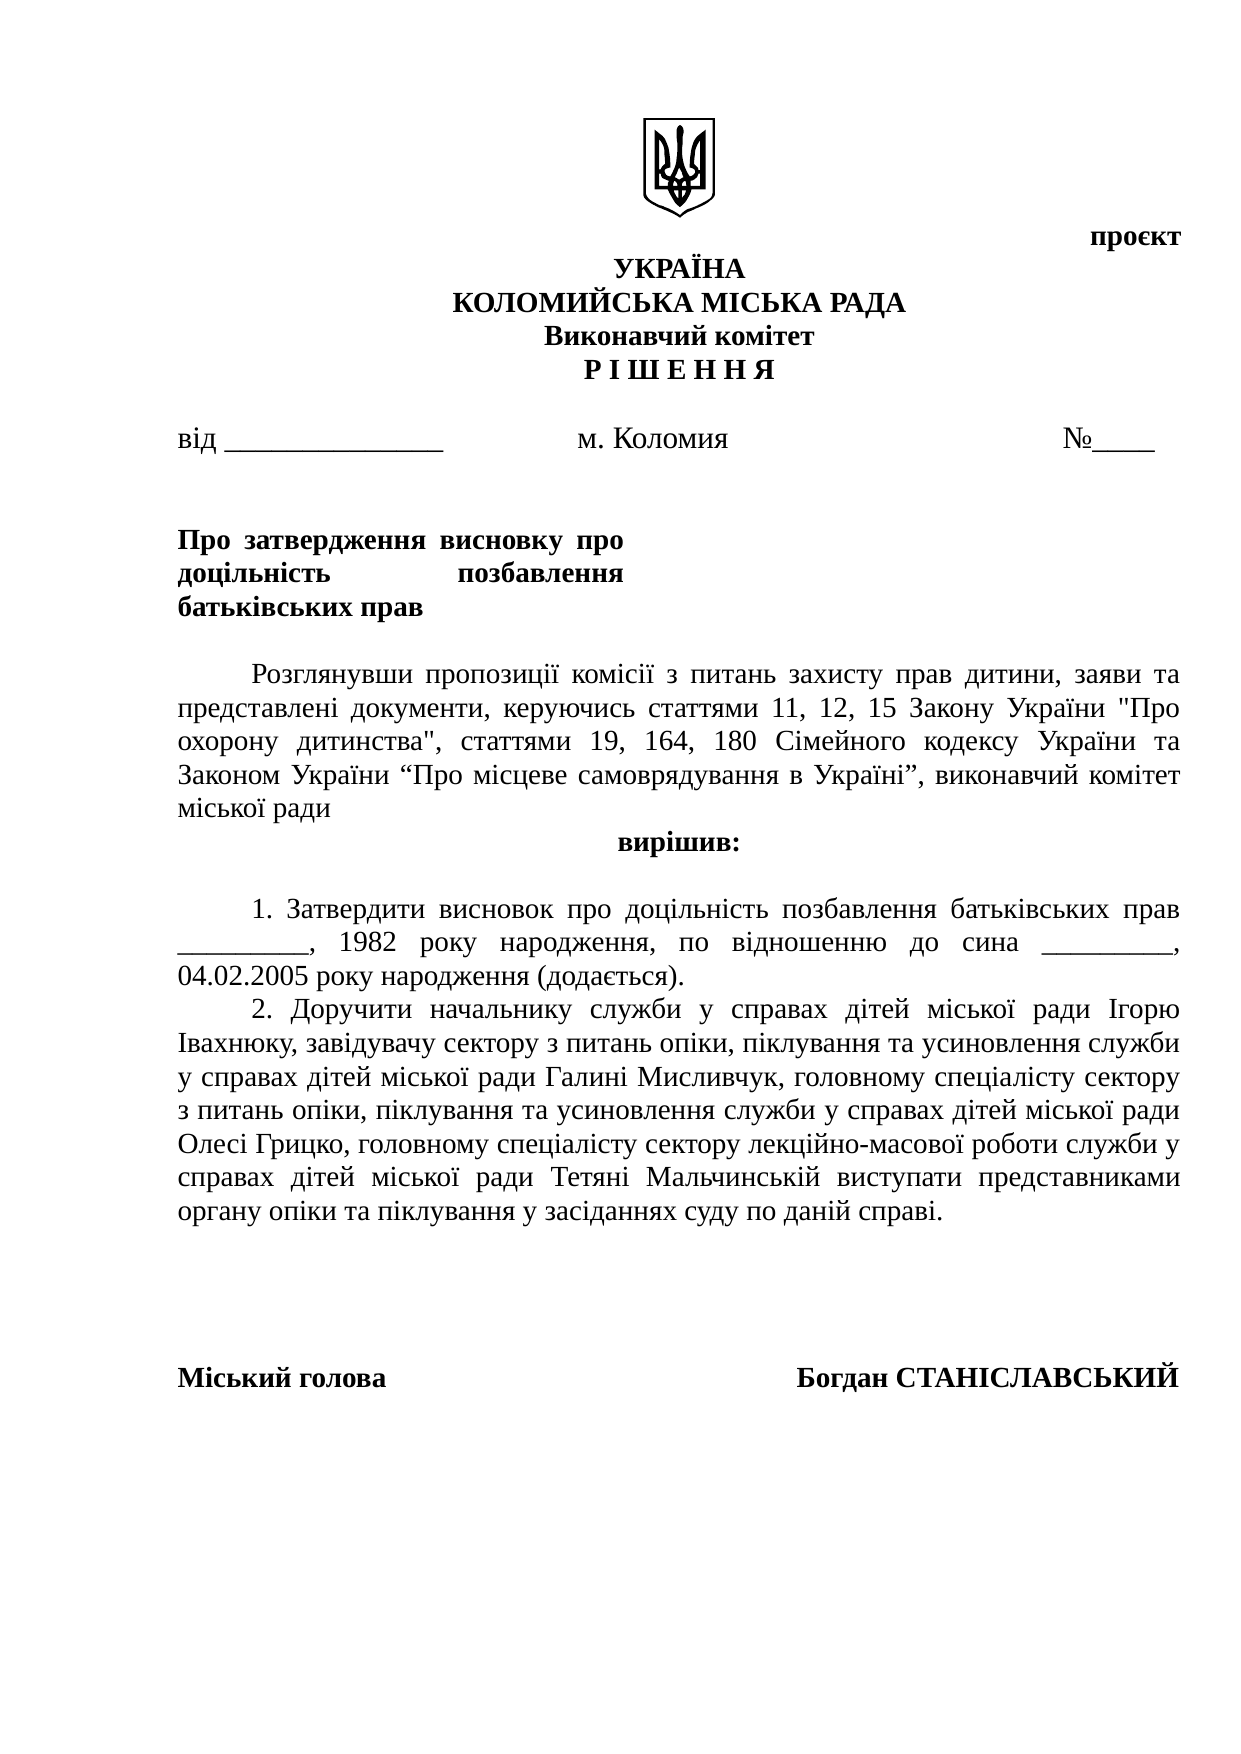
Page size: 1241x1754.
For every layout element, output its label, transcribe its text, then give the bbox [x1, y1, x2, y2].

text проєкт [177, 218, 1181, 251]
text Розглянувши пропозиції комісії з питань захисту прав дитини, заяви та представлені документи, керуючись статтями 11, 12, 15 Закону України "Про охорону дитинства", статтями 19, 164, 180 Сімейного кодексу України та Законом України “Про місцеве самоврядування в Україні”, виконавчий комітет міської ради [177, 656, 1181, 824]
text Міський голова Богдан СТАНІСЛАВСЬКИЙ [177, 1361, 1181, 1394]
text вирішив: [177, 824, 1181, 857]
text КОЛОМИЙСЬКА МІСЬКА РАДА [177, 285, 1181, 318]
text 2. Доручити начальнику служби у справах дітей міської ради Ігорю Івахнюку, завідувачу сектору з питань опіки, піклування та усиновлення служби у справах дітей міської ради Галині Мисливчук, головному спеціалісту сектору з питань опіки, піклування та усиновлення служби у справах дітей міської ради Олесі Грицко, головному спеціалісту сектору лекційно-масової роботи служби у справах дітей міської ради Тетяні Мальчинській виступати представниками органу опіки та піклування у засіданнях суду по даній справі. [177, 992, 1181, 1226]
text 1. Затвердити висновок про доцільність позбавлення батьківських прав _________, 1982 року народження, по відношенню до сина _________, 04.02.2005 року народження (додається). [177, 891, 1181, 992]
text УКРАЇНА [177, 251, 1181, 285]
text від ______________ м. Коломия №____ [177, 419, 1181, 455]
text Виконавчий комітет [177, 318, 1181, 352]
text Р І Ш Е Н Н Я [177, 352, 1181, 385]
table_header Про затвердження висновку про доцільність позбавлення батьківських прав [176, 522, 625, 623]
